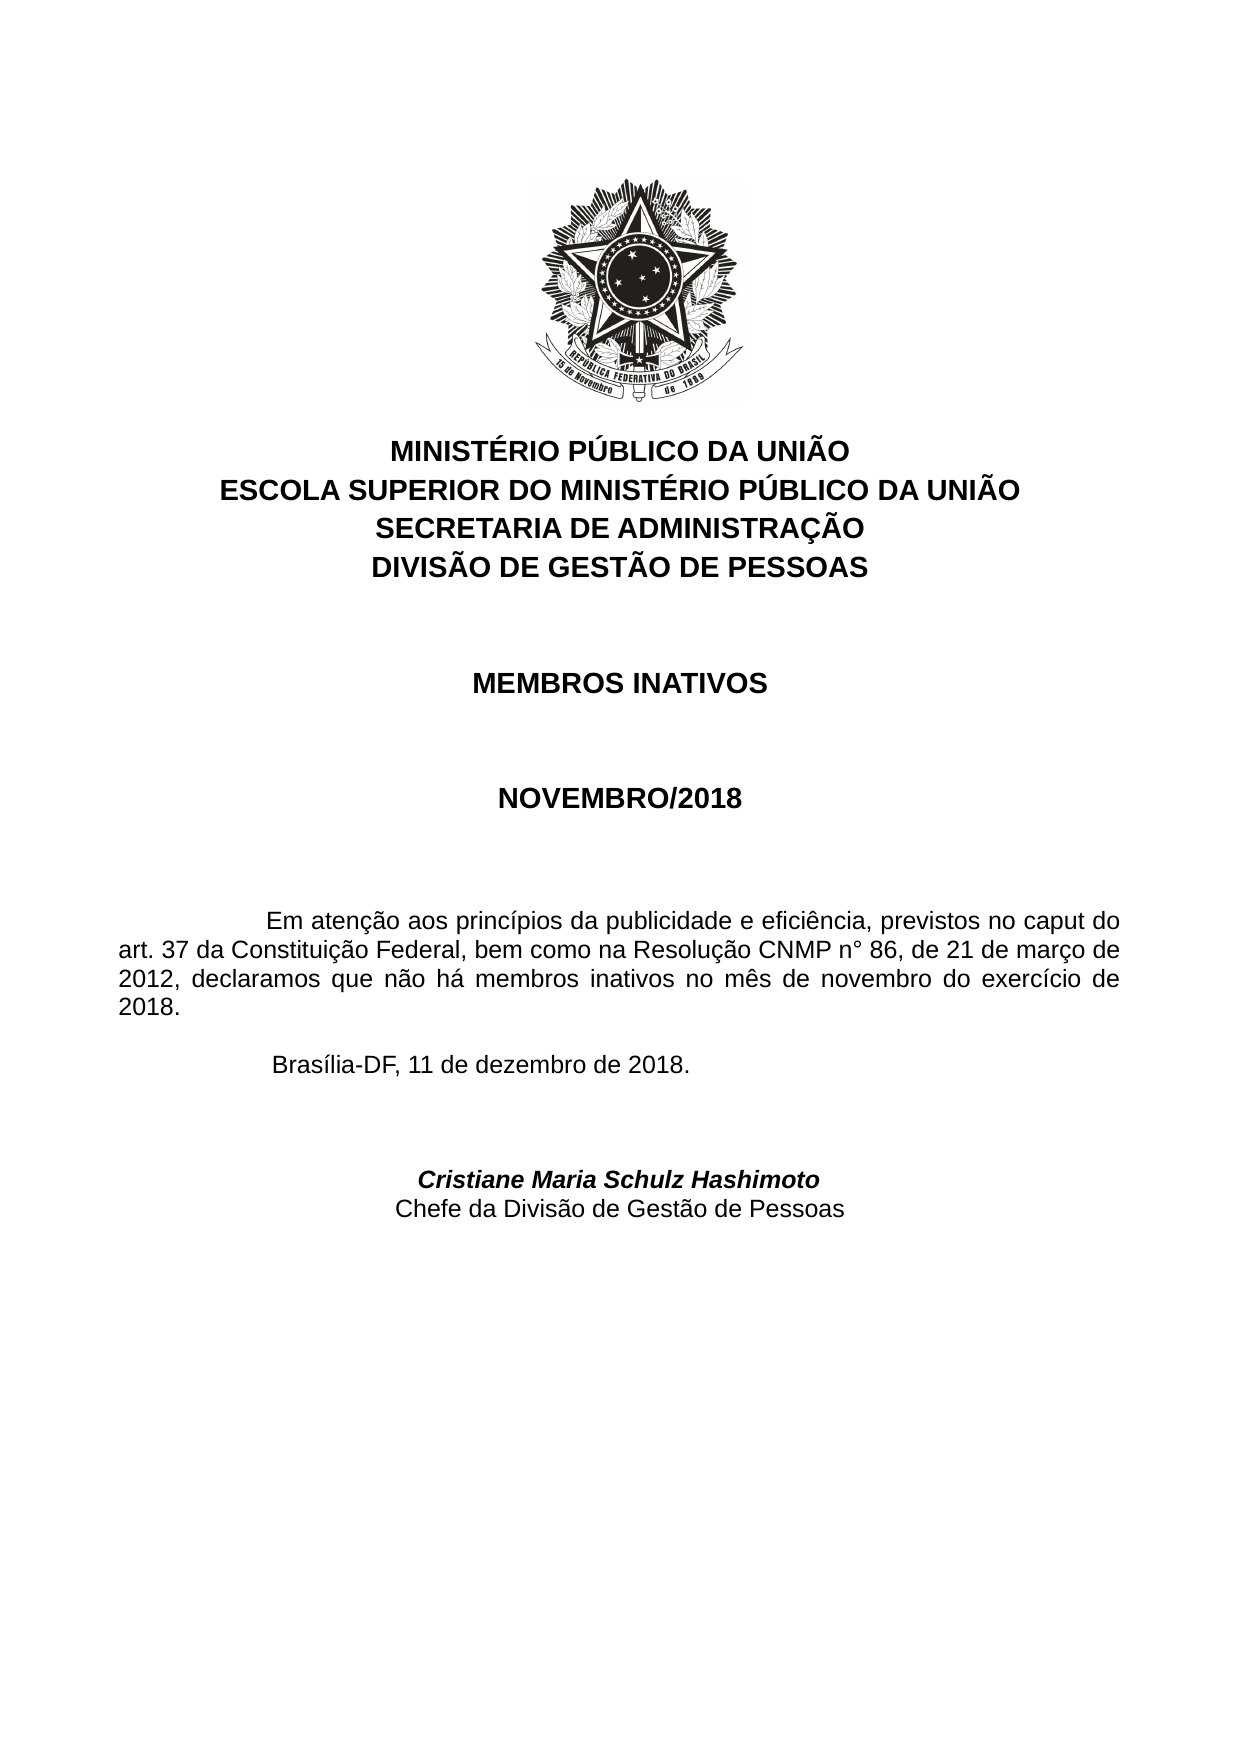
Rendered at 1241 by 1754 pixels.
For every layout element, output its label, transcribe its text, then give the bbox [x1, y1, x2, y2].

text SECRETARIA DE ADMINISTRAÇÃO [118, 511, 1122, 545]
text DIVISÃO DE GESTÃO DE PESSOAS [118, 550, 1122, 583]
text ESCOLA SUPERIOR DO MINISTÉRIO PÚBLICO DA UNIÃO [118, 473, 1122, 506]
text Chefe da Divisão de Gestão de Pessoas [118, 1193, 1122, 1222]
text Cristiane Maria Schulz Hashimoto [118, 1165, 1122, 1193]
picture [530, 177, 746, 404]
text Brasília-DF, 11 de dezembro de 2018. [118, 1050, 1122, 1078]
text Em atenção aos princípios da publicidade e eficiência, previstos no caput do art. 37 da Constituição Federal, bem como na Resolução CNMP n° 86, de 21 de março de 2012, declaramos que não há membros inativos no mês de novembro do exercício de 2018. [118, 906, 1122, 1021]
text MEMBROS INATIVOS [118, 666, 1122, 699]
text NOVEMBRO/2018 [118, 781, 1122, 815]
text MINISTÉRIO PÚBLICO DA UNIÃO [118, 434, 1122, 468]
